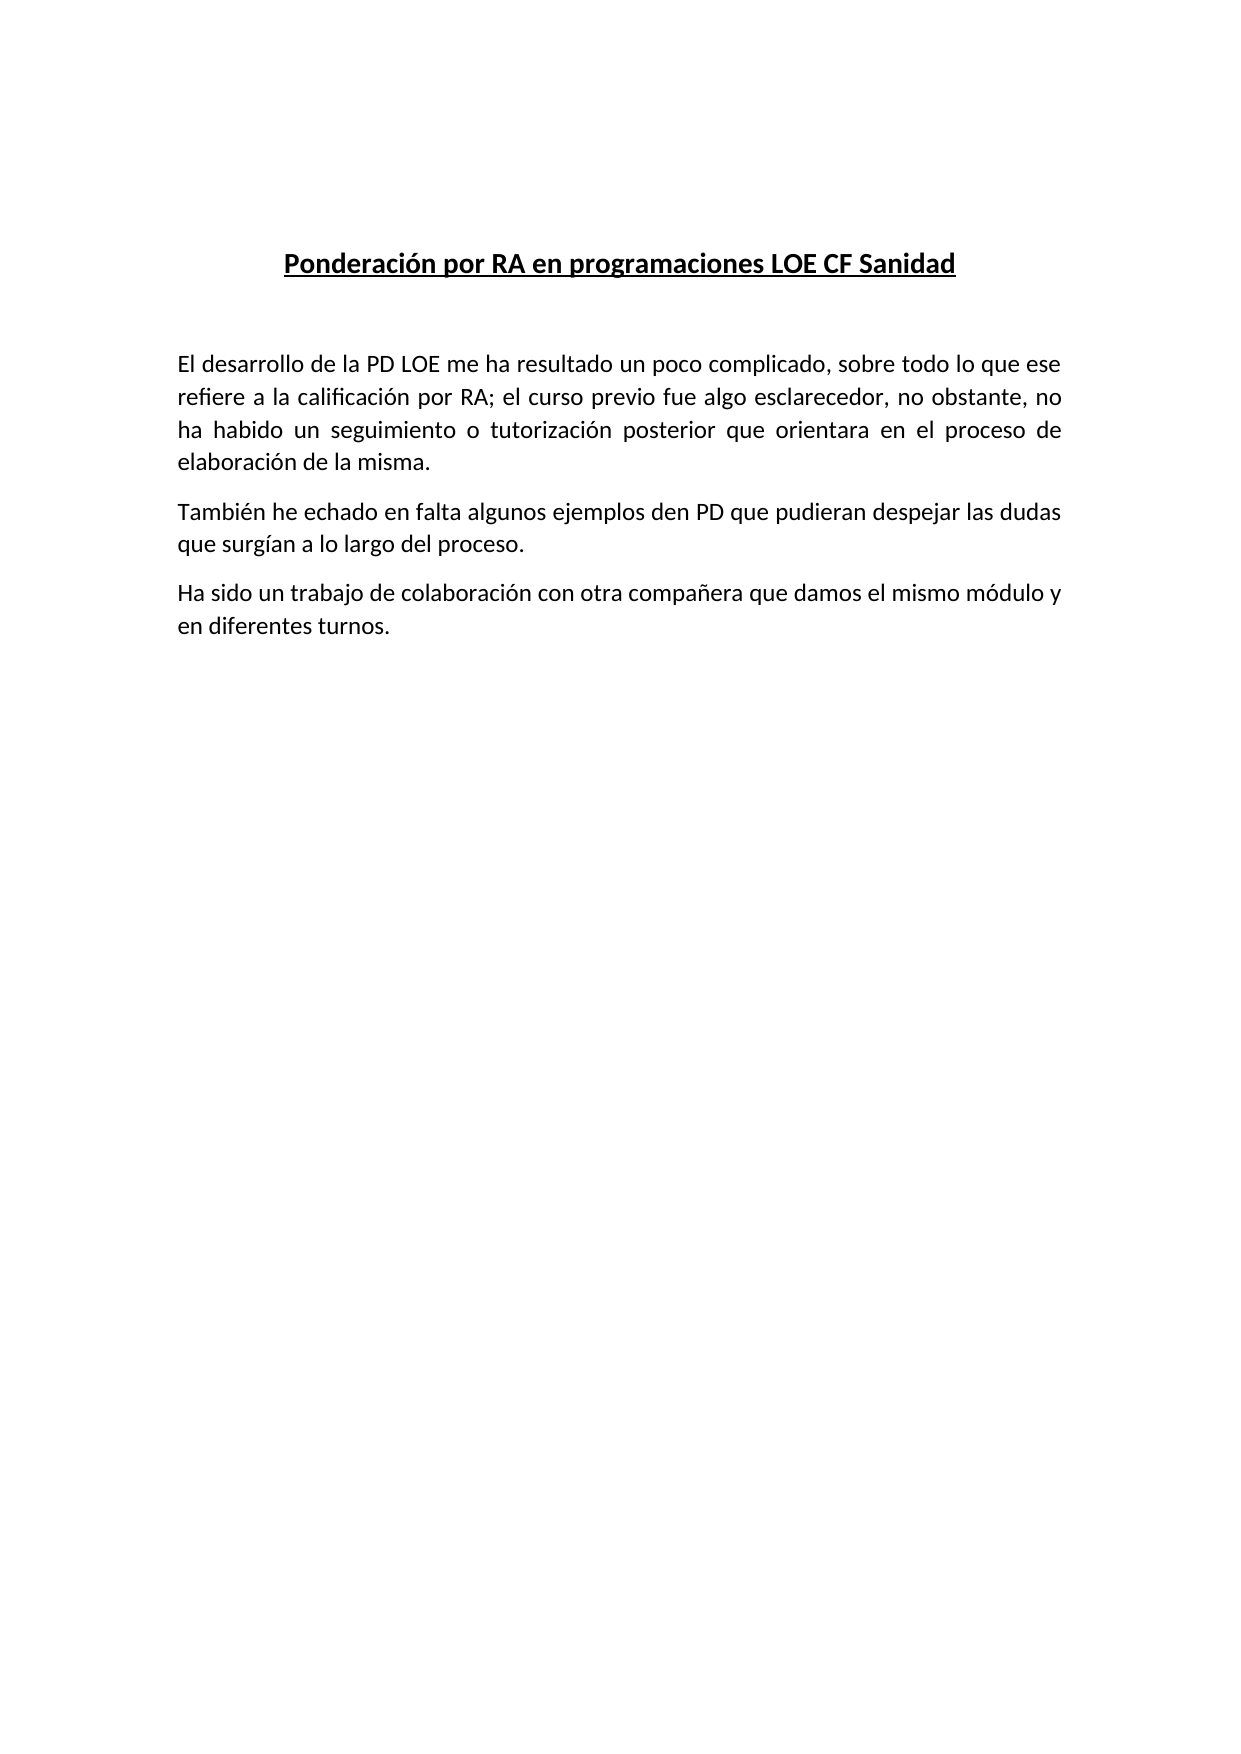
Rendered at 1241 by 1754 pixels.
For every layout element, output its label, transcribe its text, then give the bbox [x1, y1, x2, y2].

text Ponderación por RA en programaciones LOE CF Sanidad [177, 245, 1063, 280]
text Ha sido un trabajo de colaboración con otra compañera que damos el mismo módulo y en diferentes turnos. [177, 578, 1063, 641]
text También he echado en falta algunos ejemplos den PD que pudieran despejar las dudas que surgían a lo largo del proceso. [177, 496, 1063, 559]
text El desarrollo de la PD LOE me ha resultado un poco complicado, sobre todo lo que ese refiere a la calificación por RA; el curso previo fue algo esclarecedor, no obstante, no ha habido un seguimiento o tutorización posterior que orientara en el proceso de elaboración de la misma. [177, 349, 1063, 477]
